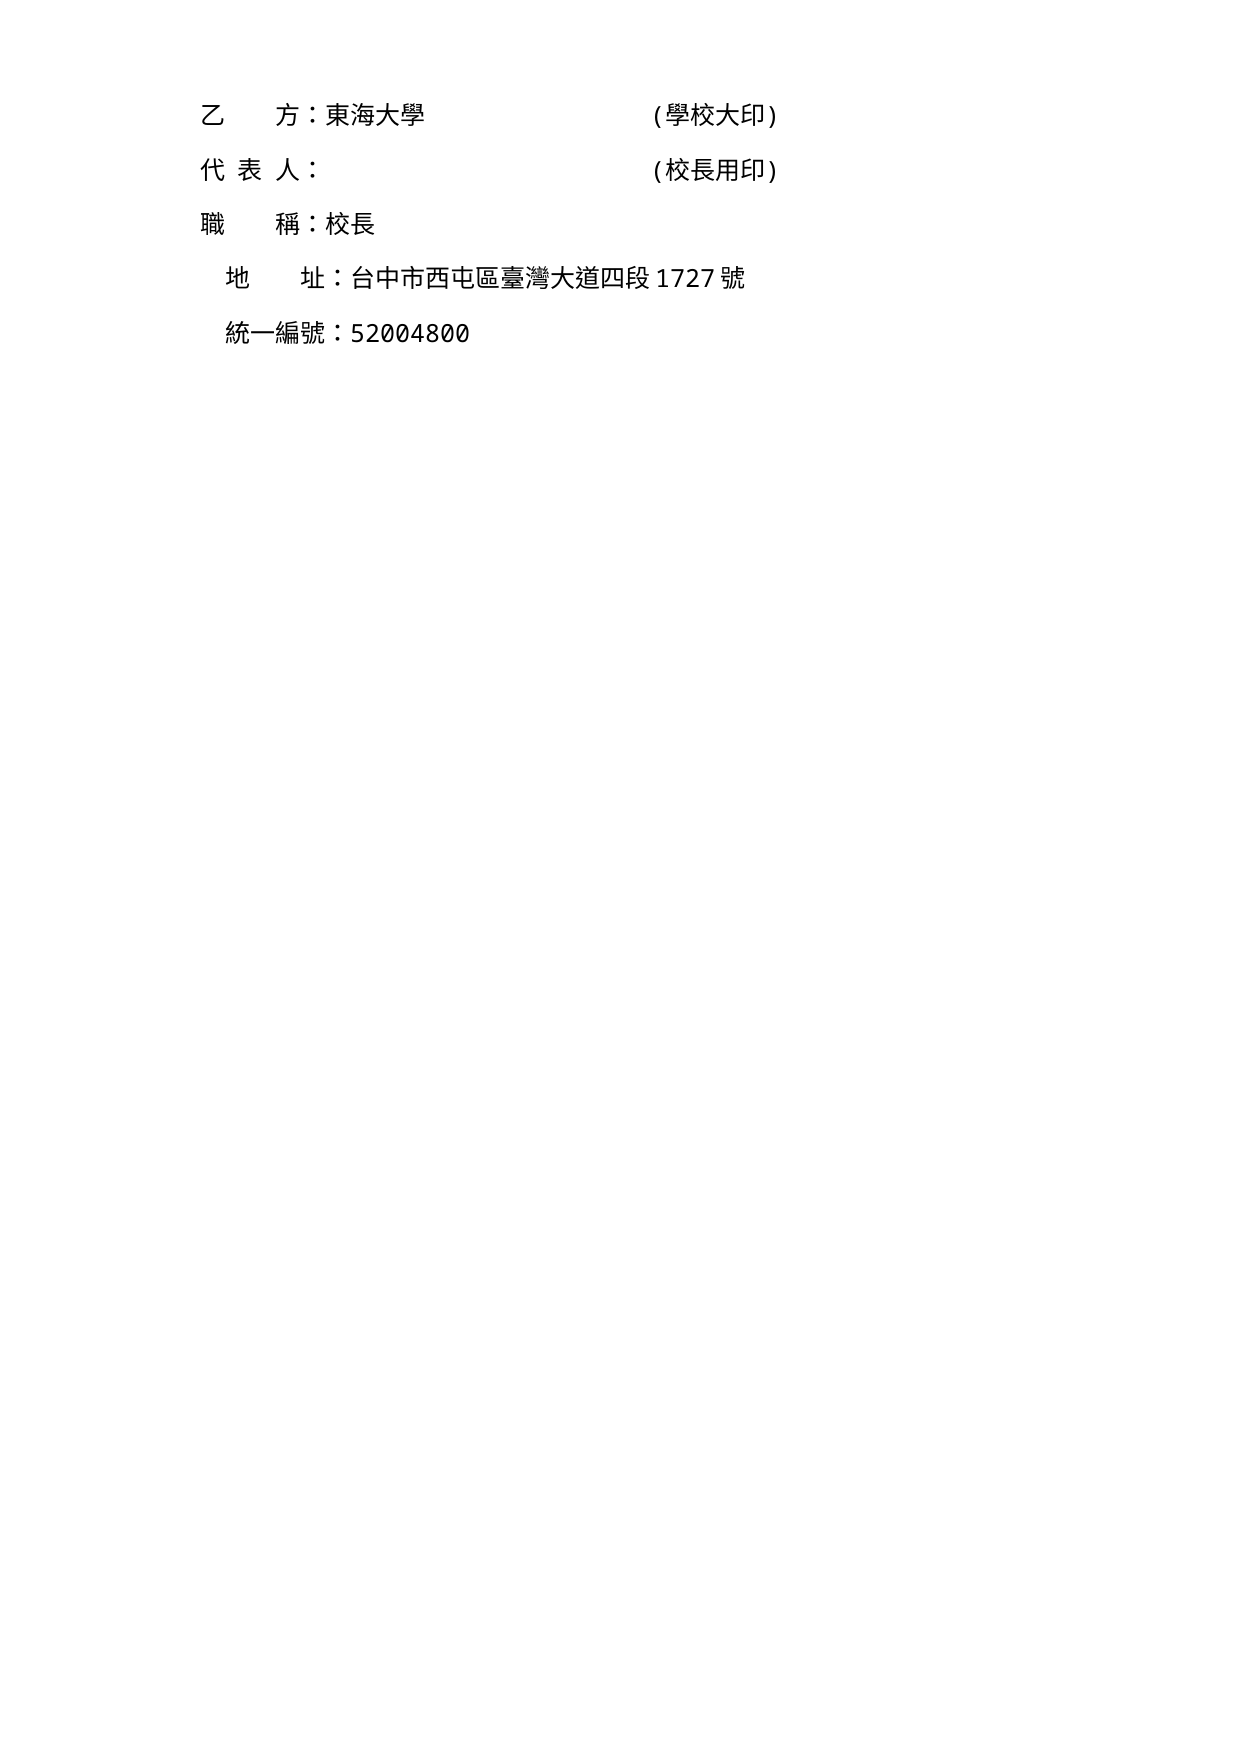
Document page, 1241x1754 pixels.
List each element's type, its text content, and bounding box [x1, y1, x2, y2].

text 代 表 人： (校長用印) [75, 150, 1165, 186]
text 乙 方：東海大學 (學校大印) [75, 96, 1165, 132]
text 職 稱：校長 [75, 204, 1165, 241]
text 統一編號：52004800 [75, 313, 1165, 349]
text 地 址：台中市西屯區臺灣大道四段1727號 [75, 259, 1165, 295]
